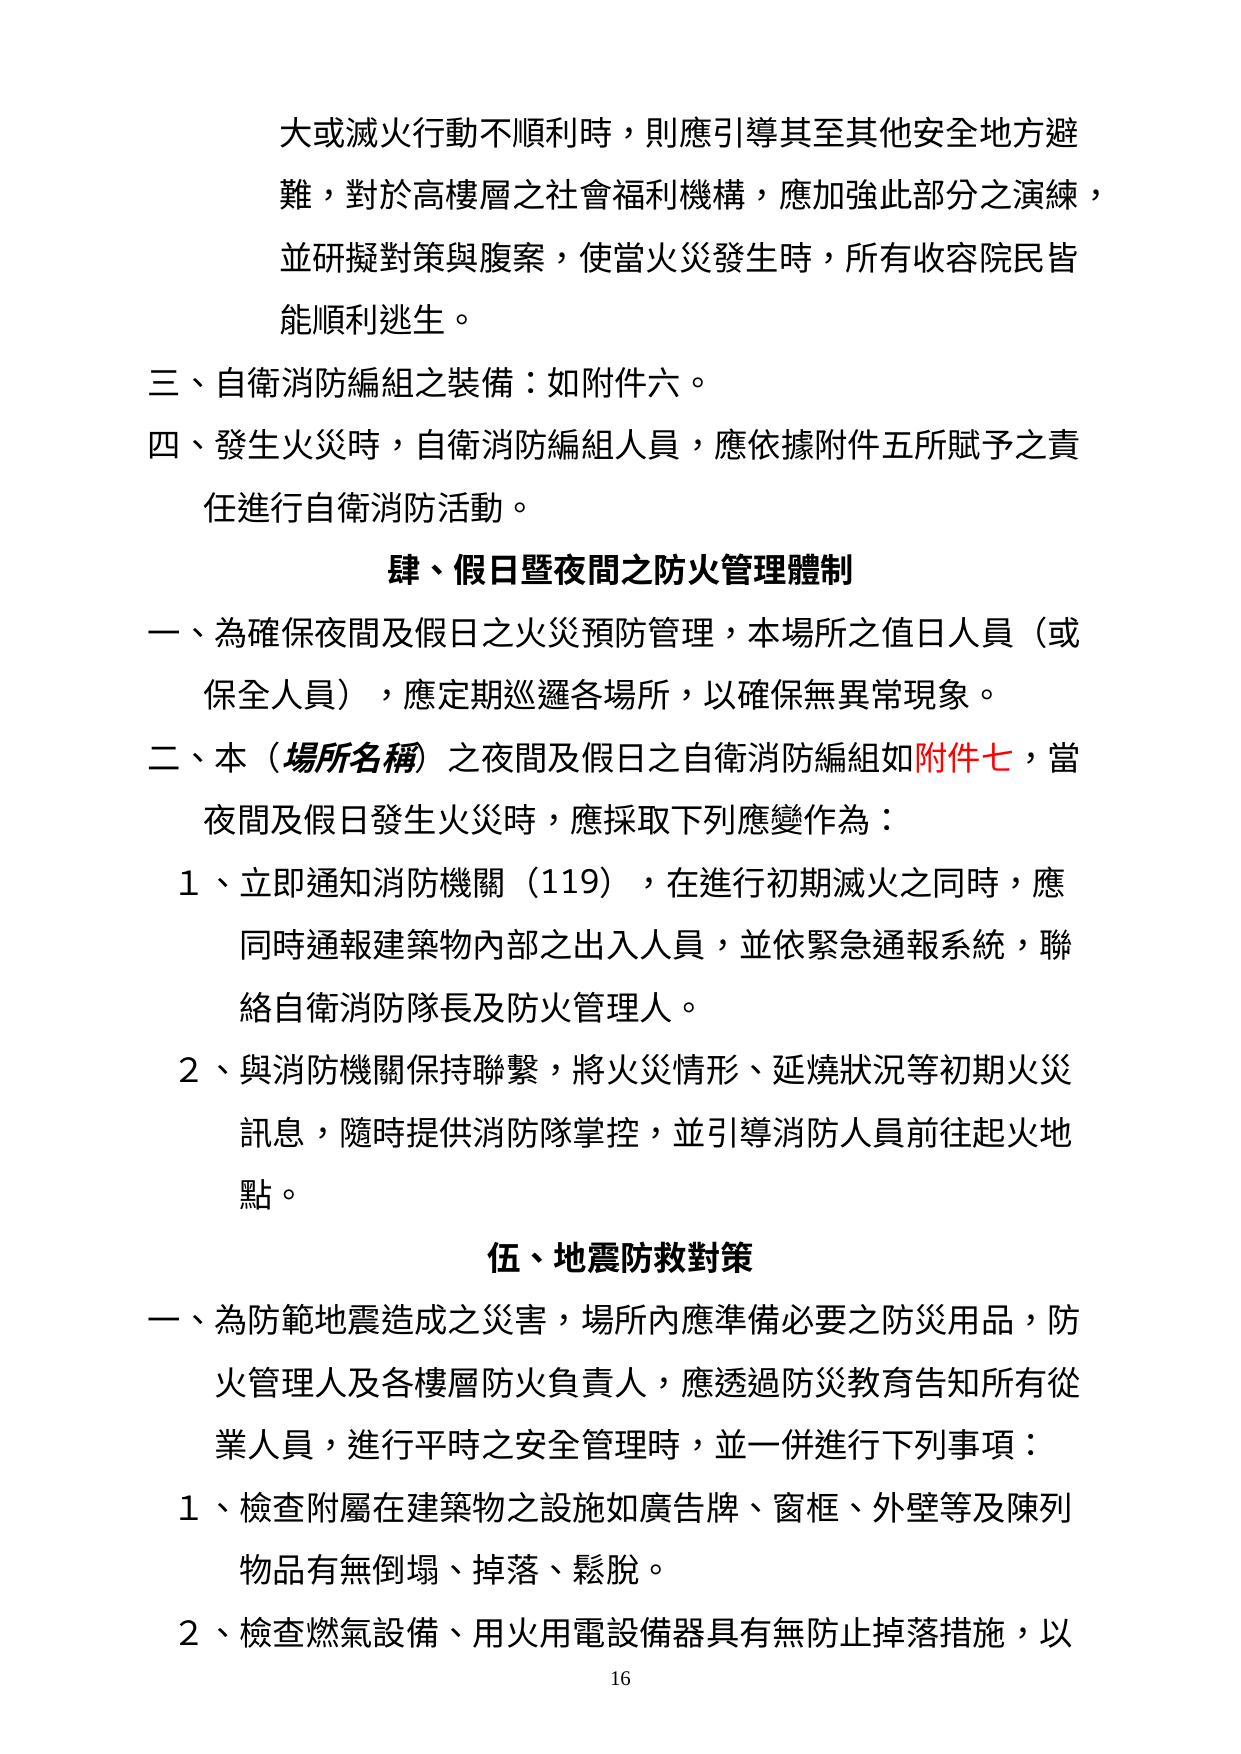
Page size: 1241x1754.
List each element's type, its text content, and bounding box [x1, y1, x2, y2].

text ２、與消防機關保持聯繫，將火災情形、延燒狀況等初期火災訊息，隨時提供消防隊掌控，並引導消防人員前往起火地點。 [173, 1026, 1092, 1214]
text 四、發生火災時，自衛消防編組人員，應依據附件五所賦予之責任進行自衛消防活動。 [148, 401, 1092, 526]
text １、立即通知消防機關（119），在進行初期滅火之同時，應同時通報建築物內部之出入人員，並依緊急通報系統，聯絡自衛消防隊長及防火管理人。 [173, 839, 1092, 1026]
text 伍、地震防救對策 [148, 1214, 1092, 1276]
list 避難引導：發生火災時，避難引導人員應引導起火層之避難者使用與起火處反方向之緊急出口避難，若火勢擴大或滅火行動不順利時，則應引導其至其他安全地方避難，對於高樓層之社會福利機構，應加強此部分之演練，並研擬對策與腹案，使當火災發生時，所有收容院民皆能順利逃生。 [204, 89, 1092, 339]
text １、檢查附屬在建築物之設施如廣告牌、窗框、外壁等及陳列物品有無倒塌、掉落、鬆脫。 [173, 1464, 1092, 1589]
text 三、自衛消防編組之裝備：如附件六。 [148, 339, 1092, 401]
text 肆、假日暨夜間之防火管理體制 [148, 526, 1092, 589]
text 二、本（場所名稱）之夜間及假日之自衛消防編組如附件七，當夜間及假日發生火災時，應採取下列應變作為： [148, 714, 1092, 839]
text 一、為防範地震造成之災害，場所內應準備必要之防災用品，防火管理人及各樓層防火負責人，應透過防災教育告知所有從業人員，進行平時之安全管理時，並一併進行下列事項： [148, 1276, 1092, 1464]
text ２、檢查燃氣設備、用火用電設備器具有無防止掉落措施，以 [173, 1589, 1092, 1651]
text 一、為確保夜間及假日之火災預防管理，本場所之值日人員（或保全人員），應定期巡邏各場所，以確保無異常現象。 [148, 589, 1092, 714]
